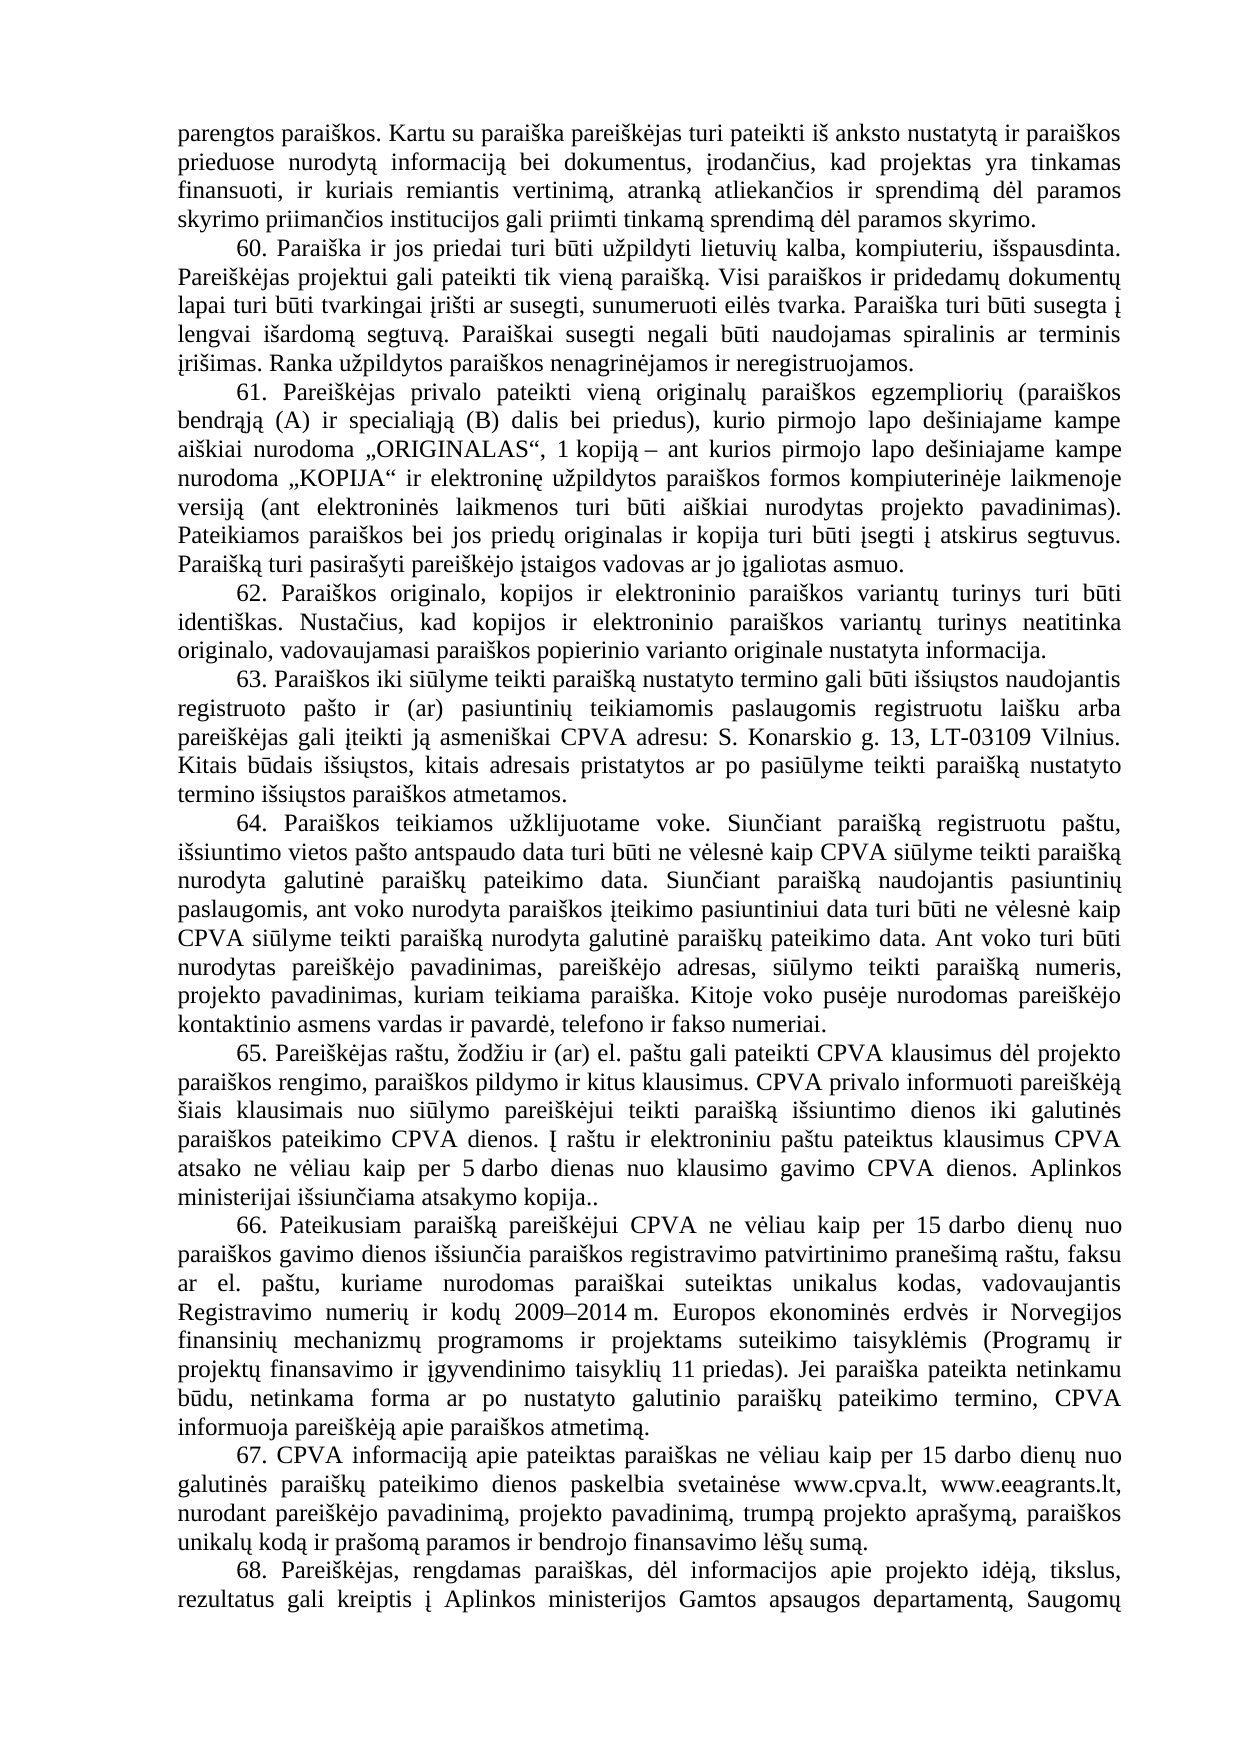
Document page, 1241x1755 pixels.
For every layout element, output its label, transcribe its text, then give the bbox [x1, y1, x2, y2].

text 65. Pareiškėjas raštu, žodžiu ir (ar) el. paštu gali pateikti CPVA klausimus dėl projekto paraiškos rengimo, paraiškos pildymo ir kitus klausimus. CPVA privalo informuoti pareiškėją šiais klausimais nuo siūlymo pareiškėjui teikti paraišką išsiuntimo dienos iki galutinės paraiškos pateikimo CPVA dienos. Į raštu ir elektroniniu paštu pateiktus klausimus CPVA atsako ne vėliau kaip per 5 darbo dienas nuo klausimo gavimo CPVA dienos. Aplinkos ministerijai išsiunčiama atsakymo kopija.. [177, 1038, 1122, 1211]
text 62. Paraiškos originalo, kopijos ir elektroninio paraiškos variantų turinys turi būti identiškas. Nustačius, kad kopijos ir elektroninio paraiškos variantų turinys neatitinka originalo, vadovaujamasi paraiškos popierinio varianto originale nustatyta informacija. [177, 578, 1122, 664]
text 67. CPVA informaciją apie pateiktas paraiškas ne vėliau kaip per 15 darbo dienų nuo galutinės paraiškų pateikimo dienos paskelbia svetainėse www.cpva.lt, www.eeagrants.lt, nurodant pareiškėjo pavadinimą, projekto pavadinimą, trumpą projekto aprašymą, paraiškos unikalų kodą ir prašomą paramos ir bendrojo finansavimo lėšų sumą. [177, 1441, 1122, 1556]
text parengtos paraiškos. Kartu su paraiška pareiškėjas turi pateikti iš anksto nustatytą ir paraiškos prieduose nurodytą informaciją bei dokumentus, įrodančius, kad projektas yra tinkamas finansuoti, ir kuriais remiantis vertinimą, atranką atliekančios ir sprendimą dėl paramos skyrimo priimančios institucijos gali priimti tinkamą sprendimą dėl paramos skyrimo. [177, 118, 1122, 233]
text 66. Pateikusiam paraišką pareiškėjui CPVA ne vėliau kaip per 15 darbo dienų nuo paraiškos gavimo dienos išsiunčia paraiškos registravimo patvirtinimo pranešimą raštu, faksu ar el. paštu, kuriame nurodomas paraiškai suteiktas unikalus kodas, vadovaujantis Registravimo numerių ir kodų 2009–2014 m. Europos ekonominės erdvės ir Norvegijos finansinių mechanizmų programoms ir projektams suteikimo taisyklėmis (Programų ir projektų finansavimo ir įgyvendinimo taisyklių 11 priedas). Jei paraiška pateikta netinkamu būdu, netinkama forma ar po nustatyto galutinio paraiškų pateikimo termino, CPVA informuoja pareiškėją apie paraiškos atmetimą. [177, 1211, 1122, 1441]
text 63. Paraiškos iki siūlyme teikti paraišką nustatyto termino gali būti išsiųstos naudojantis registruoto pašto ir (ar) pasiuntinių teikiamomis paslaugomis registruotu laišku arba pareiškėjas gali įteikti ją asmeniškai CPVA adresu: S. Konarskio g. 13, LT-03109 Vilnius. Kitais būdais išsiųstos, kitais adresais pristatytos ar po pasiūlyme teikti paraišką nustatyto termino išsiųstos paraiškos atmetamos. [177, 664, 1122, 808]
text 60. Paraiška ir jos priedai turi būti užpildyti lietuvių kalba, kompiuteriu, išspausdinta. Pareiškėjas projektui gali pateikti tik vieną paraišką. Visi paraiškos ir pridedamų dokumentų lapai turi būti tvarkingai įrišti ar susegti, sunumeruoti eilės tvarka. Paraiška turi būti susegta į lengvai išardomą segtuvą. Paraiškai susegti negali būti naudojamas spiralinis ar terminis įrišimas. Ranka užpildytos paraiškos nenagrinėjamos ir neregistruojamos. [177, 233, 1122, 377]
text 61. Pareiškėjas privalo pateikti vieną originalų paraiškos egzempliorių (paraiškos bendrąją (A) ir specialiąją (B) dalis bei priedus), kurio pirmojo lapo dešiniajame kampe aiškiai nurodoma „ORIGINALAS“, 1 kopiją – ant kurios pirmojo lapo dešiniajame kampe nurodoma „KOPIJA“ ir elektroninę užpildytos paraiškos formos kompiuterinėje laikmenoje versiją (ant elektroninės laikmenos turi būti aiškiai nurodytas projekto pavadinimas). Pateikiamos paraiškos bei jos priedų originalas ir kopija turi būti įsegti į atskirus segtuvus. Paraišką turi pasirašyti pareiškėjo įstaigos vadovas ar jo įgaliotas asmuo. [177, 377, 1122, 578]
text 68. Pareiškėjas, rengdamas paraiškas, dėl informacijos apie projekto idėją, tikslus, rezultatus gali kreiptis į Aplinkos ministerijos Gamtos apsaugos departamentą, Saugomų [177, 1556, 1122, 1613]
text 64. Paraiškos teikiamos užklijuotame voke. Siunčiant paraišką registruotu paštu, išsiuntimo vietos pašto antspaudo data turi būti ne vėlesnė kaip CPVA siūlyme teikti paraišką nurodyta galutinė paraiškų pateikimo data. Siunčiant paraišką naudojantis pasiuntinių paslaugomis, ant voko nurodyta paraiškos įteikimo pasiuntiniui data turi būti ne vėlesnė kaip CPVA siūlyme teikti paraišką nurodyta galutinė paraiškų pateikimo data. Ant voko turi būti nurodytas pareiškėjo pavadinimas, pareiškėjo adresas, siūlymo teikti paraišką numeris, projekto pavadinimas, kuriam teikiama paraiška. Kitoje voko pusėje nurodomas pareiškėjo kontaktinio asmens vardas ir pavardė, telefono ir fakso numeriai. [177, 808, 1122, 1038]
